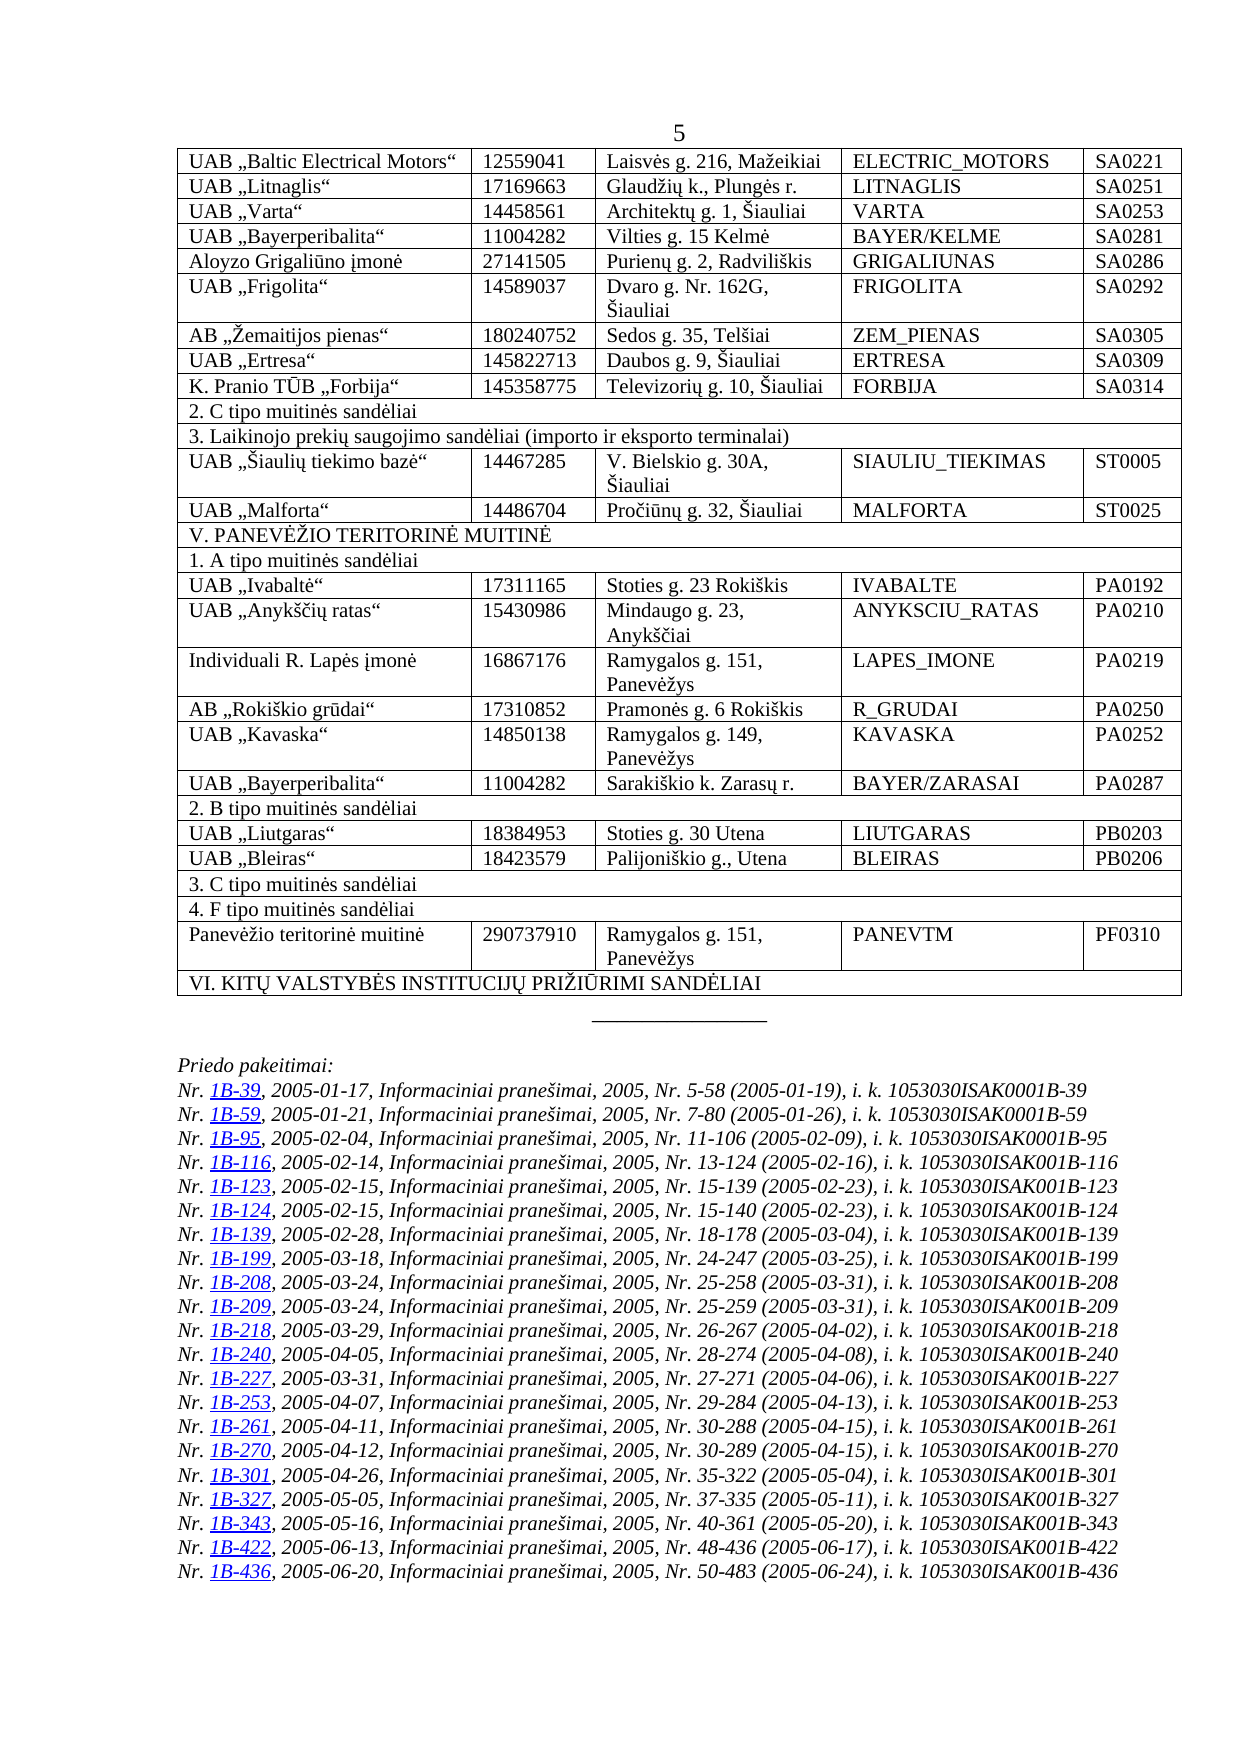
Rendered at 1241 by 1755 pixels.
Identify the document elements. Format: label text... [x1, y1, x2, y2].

text Nr. 1B-436, 2005-06-20, Informaciniai pranešimai, 2005, Nr. 50-483 (2005-06-24), i. k. 1053030ISAK001B-436 [177, 1559, 1181, 1583]
table_cell Mindaugo g. 23, Anykščiai [596, 599, 841, 647]
table_cell Panevėžio teritorinė muitinė [178, 922, 471, 970]
table_cell FORBIJA [842, 374, 1083, 398]
text Nr. 1B-123, 2005-02-15, Informaciniai pranešimai, 2005, Nr. 15-139 (2005-02-23), i. k. 1053030ISAK001B-123 [177, 1174, 1181, 1198]
table_cell PB0203 [1084, 821, 1181, 845]
text Nr. 1B-116, 2005-02-14, Informaciniai pranešimai, 2005, Nr. 13-124 (2005-02-16), i. k. 1053030ISAK001B-116 [177, 1150, 1181, 1174]
text Nr. 1B-139, 2005-02-28, Informaciniai pranešimai, 2005, Nr. 18-178 (2005-03-04), i. k. 1053030ISAK001B-139 [177, 1222, 1181, 1246]
table_cell ZEM_PIENAS [842, 323, 1083, 347]
table_cell VI. KITŲ VALSTYBĖS INSTITUCIJŲ PRIŽIŪRIMI SANDĖLIAI [178, 971, 1181, 995]
table_cell K. Pranio TŪB „Forbija“ [178, 374, 471, 398]
table_cell Sedos g. 35, Telšiai [596, 323, 841, 347]
table_cell Ramygalos g. 151, Panevėžys [596, 922, 841, 970]
table_cell LAPES_IMONE [842, 648, 1083, 696]
table_cell 17311165 [472, 573, 595, 597]
table_cell 14850138 [472, 722, 595, 770]
table_cell 12559041 [472, 149, 595, 173]
table_cell BLEIRAS [842, 846, 1083, 870]
text Nr. 1B-240, 2005-04-05, Informaciniai pranešimai, 2005, Nr. 28-274 (2005-04-08), i. k. 1053030ISAK001B-240 [177, 1342, 1181, 1366]
table_cell 18384953 [472, 821, 595, 845]
table_cell FRIGOLITA [842, 274, 1083, 322]
table_cell 290737910 [472, 922, 595, 970]
table_cell 18423579 [472, 846, 595, 870]
table_cell UAB „Varta“ [178, 199, 471, 223]
text Nr. 1B-218, 2005-03-29, Informaciniai pranešimai, 2005, Nr. 26-267 (2005-04-02), i. k. 1053030ISAK001B-218 [177, 1318, 1181, 1342]
table_cell ST0005 [1084, 449, 1181, 497]
text ______________ [177, 996, 1181, 1025]
table_cell UAB „Bayerperibalita“ [178, 771, 471, 795]
table_cell GRIGALIUNAS [842, 249, 1083, 273]
table_cell Vilties g. 15 Kelmė [596, 224, 841, 248]
table_cell BAYER/KELME [842, 224, 1083, 248]
table_cell 14486704 [472, 498, 595, 522]
table_cell BAYER/ZARASAI [842, 771, 1083, 795]
table_cell Architektų g. 1, Šiauliai [596, 199, 841, 223]
text Nr. 1B-270, 2005-04-12, Informaciniai pranešimai, 2005, Nr. 30-289 (2005-04-15), i. k. 1053030ISAK001B-270 [177, 1438, 1181, 1462]
table_cell 180240752 [472, 323, 595, 347]
table_cell 17169663 [472, 174, 595, 198]
table_cell 3. C tipo muitinės sandėliai [178, 871, 1181, 896]
table_cell 14467285 [472, 449, 595, 497]
text Nr. 1B-301, 2005-04-26, Informaciniai pranešimai, 2005, Nr. 35-322 (2005-05-04), i. k. 1053030ISAK001B-301 [177, 1462, 1181, 1487]
table_cell Daubos g. 9, Šiauliai [596, 349, 841, 372]
text Nr. 1B-422, 2005-06-13, Informaciniai pranešimai, 2005, Nr. 48-436 (2005-06-17), i. k. 1053030ISAK001B-422 [177, 1535, 1181, 1559]
table_cell AB „Žemaitijos pienas“ [178, 323, 471, 347]
text Nr. 1B-208, 2005-03-24, Informaciniai pranešimai, 2005, Nr. 25-258 (2005-03-31), i. k. 1053030ISAK001B-208 [177, 1270, 1181, 1294]
table_cell Stoties g. 23 Rokiškis [596, 573, 841, 597]
table_cell UAB „Liutgaras“ [178, 821, 471, 845]
text Nr. 1B-39, 2005-01-17, Informaciniai pranešimai, 2005, Nr. 5-58 (2005-01-19), i. k. 1053030ISAK0001B-39 [177, 1077, 1181, 1102]
table_cell PA0210 [1084, 599, 1181, 647]
text Nr. 1B-261, 2005-04-11, Informaciniai pranešimai, 2005, Nr. 30-288 (2005-04-15), i. k. 1053030ISAK001B-261 [177, 1414, 1181, 1438]
text Nr. 1B-59, 2005-01-21, Informaciniai pranešimai, 2005, Nr. 7-80 (2005-01-26), i. k. 1053030ISAK0001B-59 [177, 1102, 1181, 1126]
table_cell Stoties g. 30 Utena [596, 821, 841, 845]
table_cell ELECTRIC_MOTORS [842, 149, 1083, 173]
table_cell AB „Rokiškio grūdai“ [178, 697, 471, 721]
table_cell UAB „Anykščių ratas“ [178, 599, 471, 647]
table_cell 2. B tipo muitinės sandėliai [178, 796, 1181, 820]
table_cell UAB „Bleiras“ [178, 846, 471, 870]
text Nr. 1B-253, 2005-04-07, Informaciniai pranešimai, 2005, Nr. 29-284 (2005-04-13), i. k. 1053030ISAK001B-253 [177, 1390, 1181, 1414]
table_cell 11004282 [472, 224, 595, 248]
text Nr. 1B-209, 2005-03-24, Informaciniai pranešimai, 2005, Nr. 25-259 (2005-03-31), i. k. 1053030ISAK001B-209 [177, 1294, 1181, 1318]
table_cell IVABALTE [842, 573, 1083, 597]
table_cell 4. F tipo muitinės sandėliai [178, 897, 1181, 921]
table_cell PA0219 [1084, 648, 1181, 696]
table_cell SA0253 [1084, 199, 1181, 223]
table_cell PA0250 [1084, 697, 1181, 721]
table_cell 27141505 [472, 249, 595, 273]
table_cell SIAULIU_TIEKIMAS [842, 449, 1083, 497]
table_cell 145822713 [472, 349, 595, 372]
table_cell UAB „Frigolita“ [178, 274, 471, 322]
text Nr. 1B-124, 2005-02-15, Informaciniai pranešimai, 2005, Nr. 15-140 (2005-02-23), i. k. 1053030ISAK001B-124 [177, 1198, 1181, 1222]
table_cell Dvaro g. Nr. 162G, Šiauliai [596, 274, 841, 322]
table_cell ANYKSCIU_RATAS [842, 599, 1083, 647]
table_cell 3. Laikinojo prekių saugojimo sandėliai (importo ir eksporto terminalai) [178, 424, 1181, 448]
table_cell 1. A tipo muitinės sandėliai [178, 548, 1181, 572]
table_cell 17310852 [472, 697, 595, 721]
text Nr. 1B-327, 2005-05-05, Informaciniai pranešimai, 2005, Nr. 37-335 (2005-05-11), i. k. 1053030ISAK001B-327 [177, 1487, 1181, 1511]
table_cell PB0206 [1084, 846, 1181, 870]
table_cell UAB „Baltic Electrical Motors“ [178, 149, 471, 173]
table_cell SA0314 [1084, 374, 1181, 398]
table_cell Aloyzo Grigaliūno įmonė [178, 249, 471, 273]
table_cell 15430986 [472, 599, 595, 647]
table_cell UAB „Malforta“ [178, 498, 471, 522]
table_cell SA0286 [1084, 249, 1181, 273]
text Nr. 1B-227, 2005-03-31, Informaciniai pranešimai, 2005, Nr. 27-271 (2005-04-06), i. k. 1053030ISAK001B-227 [177, 1366, 1181, 1390]
table_cell KAVASKA [842, 722, 1083, 770]
table_cell LITNAGLIS [842, 174, 1083, 198]
table_cell 145358775 [472, 374, 595, 398]
table_cell VARTA [842, 199, 1083, 223]
table_cell 11004282 [472, 771, 595, 795]
table_cell 14458561 [472, 199, 595, 223]
table_cell Glaudžių k., Plungės r. [596, 174, 841, 198]
table_cell R_GRUDAI [842, 697, 1083, 721]
table_cell UAB „Bayerperibalita“ [178, 224, 471, 248]
table_cell UAB „Šiaulių tiekimo bazė“ [178, 449, 471, 497]
table_cell V. PANEVĖŽIO TERITORINĖ MUITINĖ [178, 523, 1181, 547]
table_cell ST0025 [1084, 498, 1181, 522]
text Nr. 1B-95, 2005-02-04, Informaciniai pranešimai, 2005, Nr. 11-106 (2005-02-09), i. k. 1053030ISAK0001B-95 [177, 1126, 1181, 1150]
table_cell 16867176 [472, 648, 595, 696]
table_cell Palijoniškio g., Utena [596, 846, 841, 870]
table_cell 2. C tipo muitinės sandėliai [178, 399, 1181, 423]
table_cell SA0251 [1084, 174, 1181, 198]
table_cell Individuali R. Lapės įmonė [178, 648, 471, 696]
table_cell UAB „Litnaglis“ [178, 174, 471, 198]
table_cell PA0252 [1084, 722, 1181, 770]
table_cell Ramygalos g. 149, Panevėžys [596, 722, 841, 770]
table_cell Pramonės g. 6 Rokiškis [596, 697, 841, 721]
table_cell MALFORTA [842, 498, 1083, 522]
table_cell ERTRESA [842, 349, 1083, 372]
table_cell PF0310 [1084, 922, 1181, 970]
table_cell Televizorių g. 10, Šiauliai [596, 374, 841, 398]
table_cell Sarakiškio k. Zarasų r. [596, 771, 841, 795]
table_cell PA0287 [1084, 771, 1181, 795]
table_cell UAB „Ertresa“ [178, 349, 471, 372]
table_cell UAB „Ivabaltė“ [178, 573, 471, 597]
table_cell Pročiūnų g. 32, Šiauliai [596, 498, 841, 522]
table_cell LIUTGARAS [842, 821, 1083, 845]
table_cell UAB „Kavaska“ [178, 722, 471, 770]
text Priedo pakeitimai: [177, 1053, 1181, 1077]
table_cell Purienų g. 2, Radviliškis [596, 249, 841, 273]
table_cell SA0221 [1084, 149, 1181, 173]
table_cell SA0292 [1084, 274, 1181, 322]
table_cell SA0281 [1084, 224, 1181, 248]
table_cell PANEVTM [842, 922, 1083, 970]
table_cell SA0309 [1084, 349, 1181, 372]
table_cell PA0192 [1084, 573, 1181, 597]
text Nr. 1B-343, 2005-05-16, Informaciniai pranešimai, 2005, Nr. 40-361 (2005-05-20), i. k. 1053030ISAK001B-343 [177, 1511, 1181, 1535]
table_cell 14589037 [472, 274, 595, 322]
text Nr. 1B-199, 2005-03-18, Informaciniai pranešimai, 2005, Nr. 24-247 (2005-03-25), i. k. 1053030ISAK001B-199 [177, 1246, 1181, 1270]
table_cell V. Bielskio g. 30A, Šiauliai [596, 449, 841, 497]
table_cell SA0305 [1084, 323, 1181, 347]
table_cell Ramygalos g. 151, Panevėžys [596, 648, 841, 696]
table_cell Laisvės g. 216, Mažeikiai [596, 149, 841, 173]
